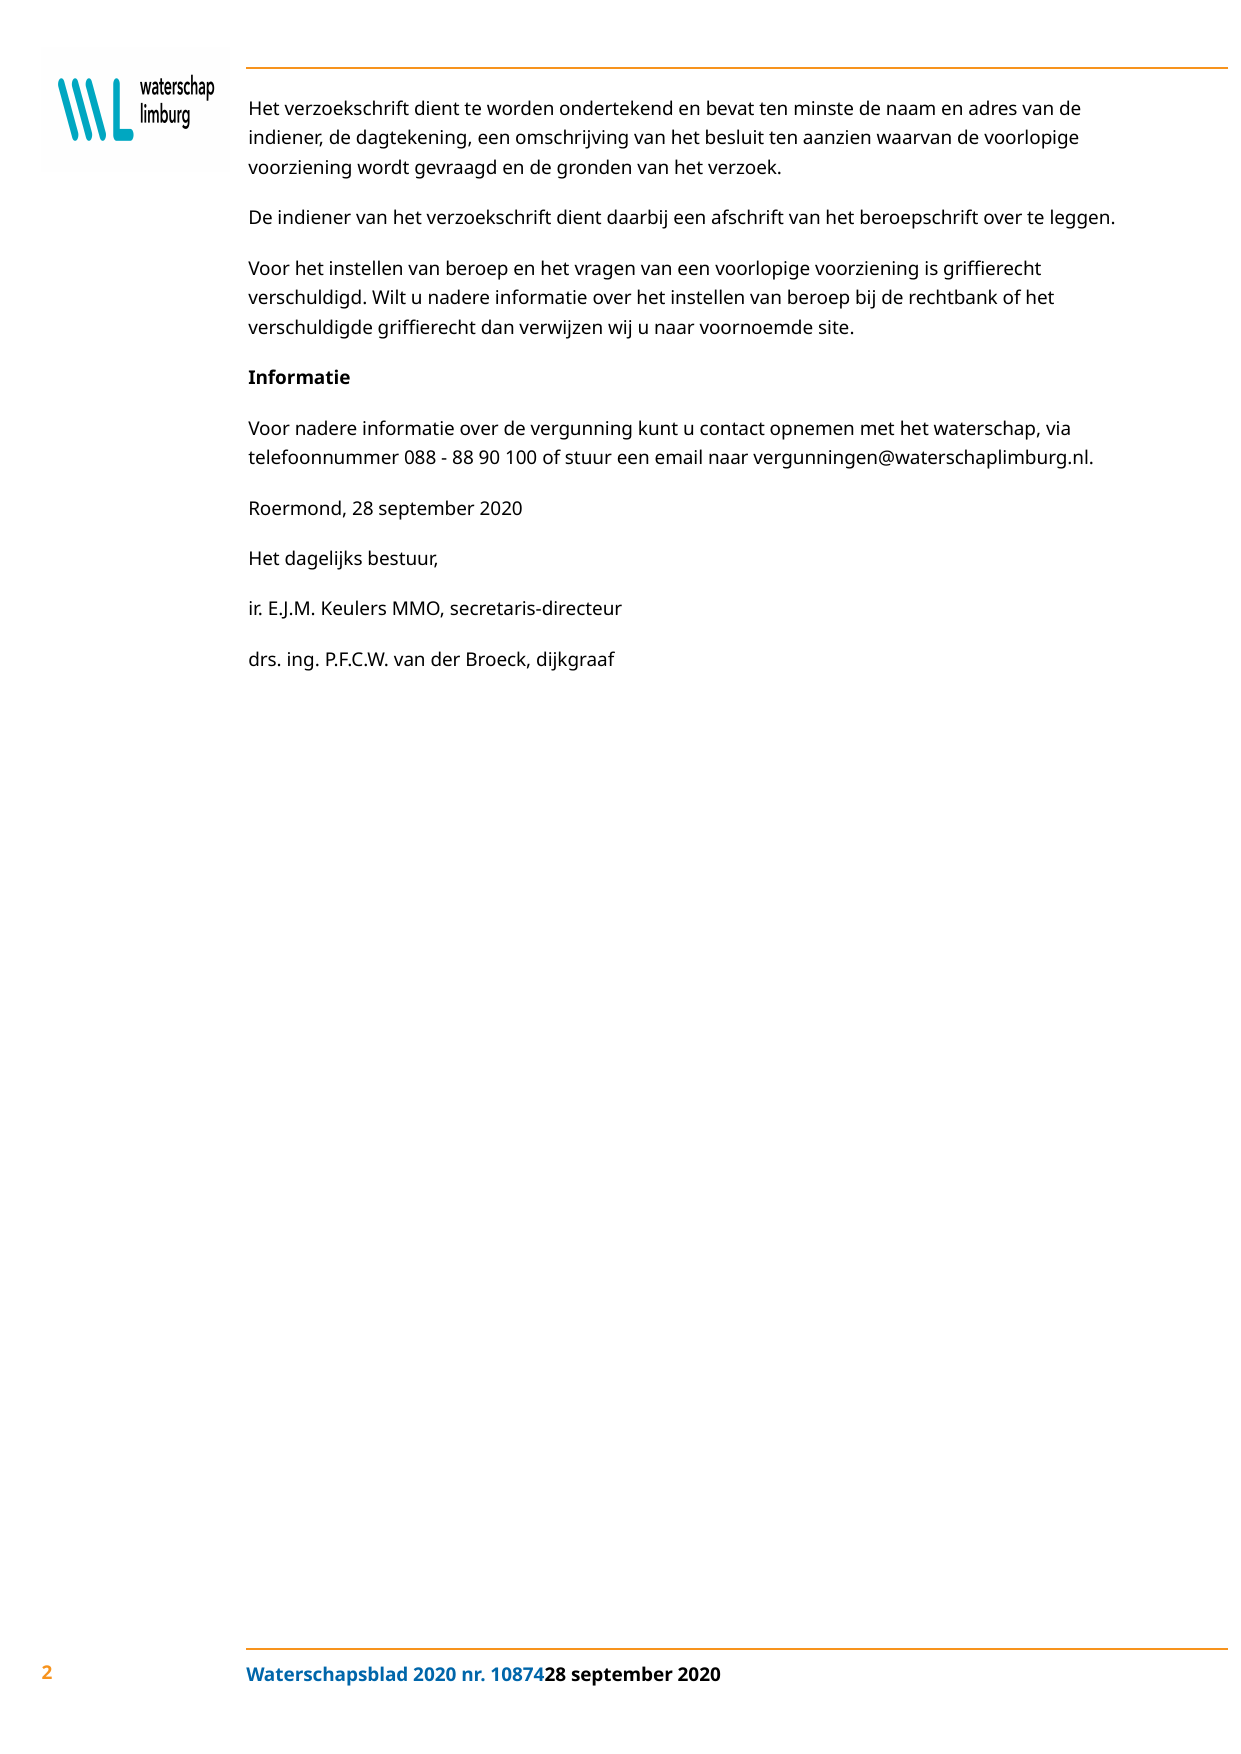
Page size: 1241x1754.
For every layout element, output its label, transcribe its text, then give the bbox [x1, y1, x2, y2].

text Informatie [248, 364, 1152, 390]
text ir. E.J.M. Keulers MMO, secretaris-directeur [248, 596, 1152, 621]
text Voor het instellen van beroep en het vragen van een voorlopige voorziening is griffierecht verschuldigd. Wilt u nadere informatie over het instellen van beroep bij de rechtbank of het verschuldigde griffierecht dan verwijzen wij u naar voornoemde site. [248, 255, 1152, 340]
picture [41, 47, 231, 172]
text De indiener van het verzoekschrift dient daarbij een afschrift van het beroepschrift over te leggen. [248, 204, 1152, 230]
text Het dagelijks bestuur, [248, 545, 1152, 571]
text Roermond, 28 september 2020 [248, 495, 1152, 521]
text Voor nadere informatie over de vergunning kunt u contact opnemen met het waterschap, via telefoonnummer 088 - 88 90 100 of stuur een email naar vergunningen@waterschaplimburg.nl. [248, 415, 1152, 470]
text drs. ing. P.F.C.W. van der Broeck, dijkgraaf [248, 646, 1152, 672]
text Het verzoekschrift dient te worden ondertekend en bevat ten minste de naam en adres van de indiener, de dagtekening, een omschrijving van het besluit ten aanzien waarvan de voorlopige voorziening wordt gevraagd en de gronden van het verzoek. [248, 95, 1152, 180]
